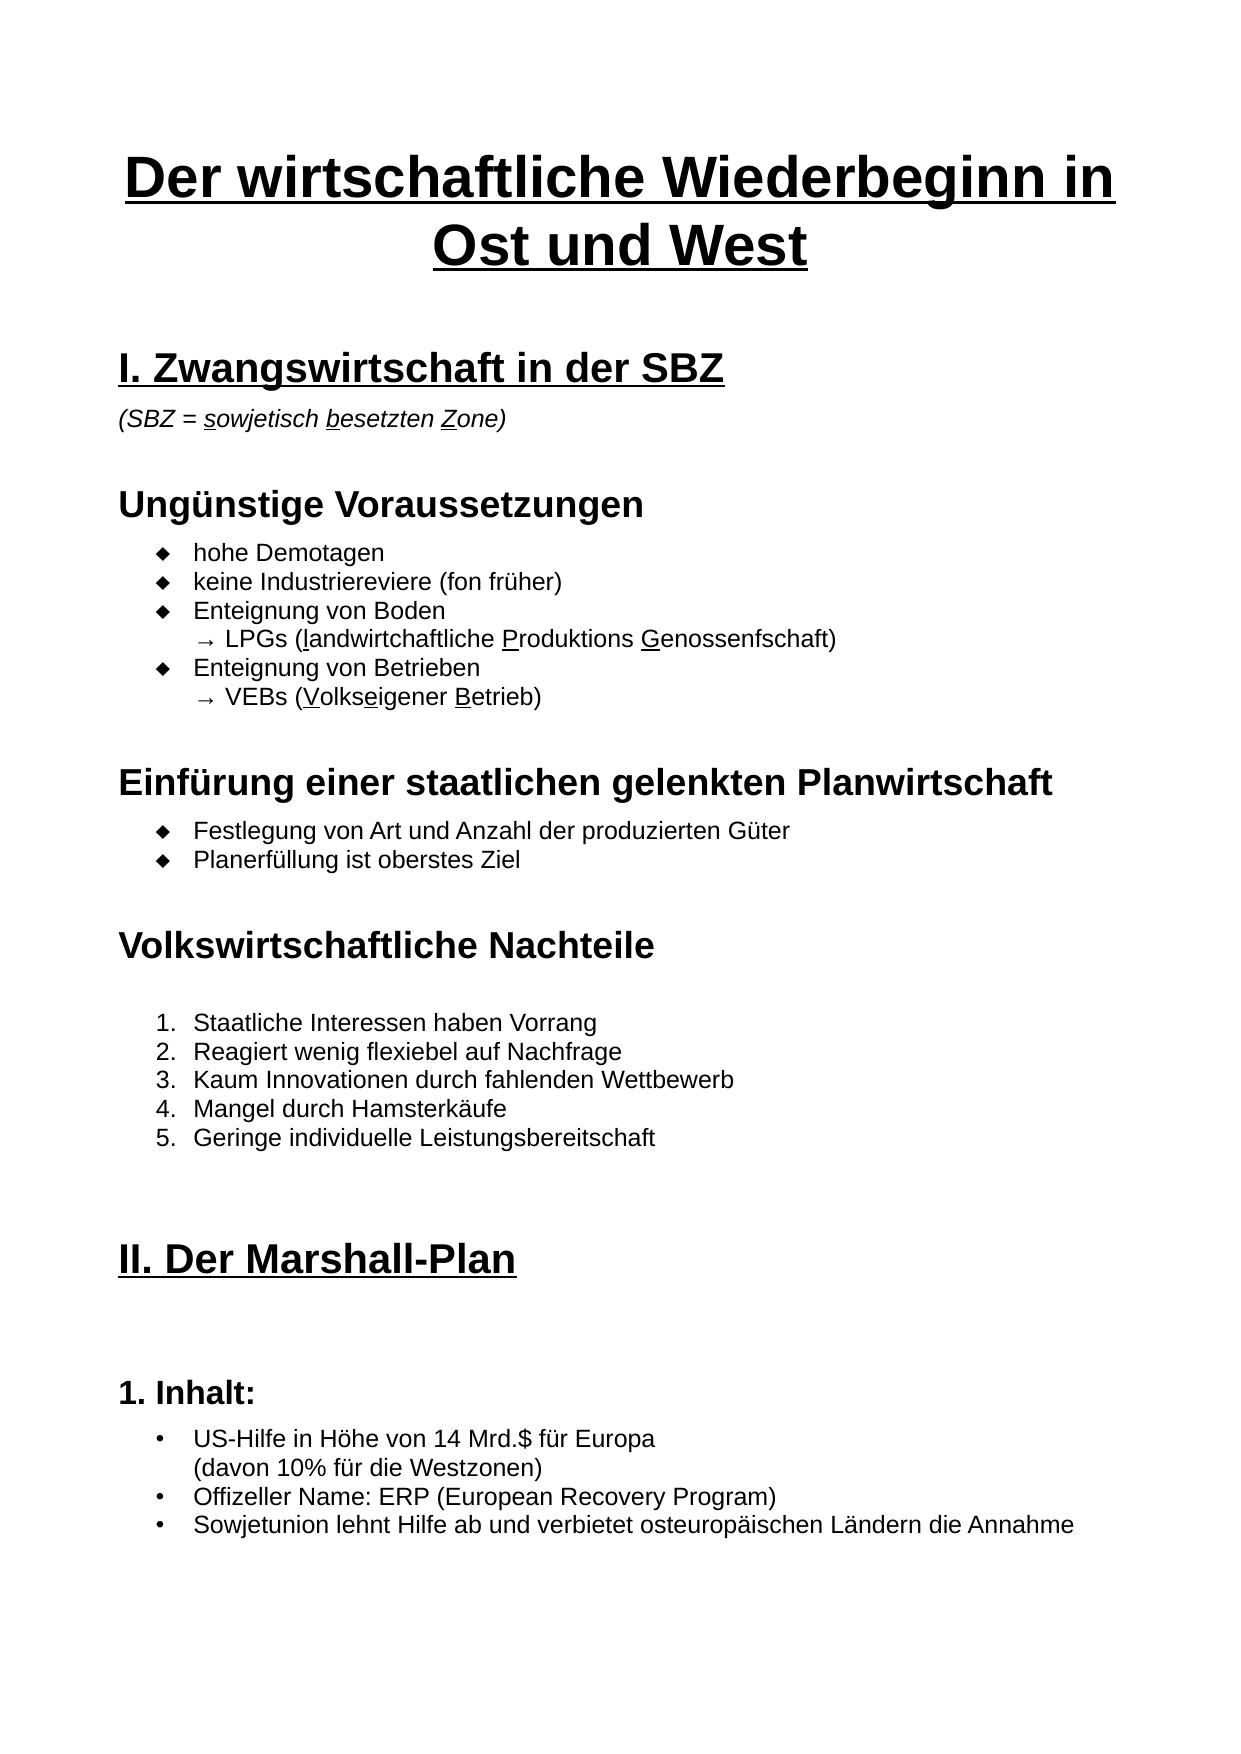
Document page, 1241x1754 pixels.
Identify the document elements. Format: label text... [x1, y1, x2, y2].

list Planerfüllung ist oberstes Ziel [156, 845, 1122, 874]
list Enteignung von Boden [156, 596, 1122, 624]
text (SBZ = sowjetisch besetzten Zone) [118, 404, 1122, 433]
list US-Hilfe in Höhe von 14 Mrd.$ für Europa [156, 1424, 1122, 1453]
list Staatliche Interessen haben Vorrang [156, 1008, 1122, 1036]
list Offizeller Name: ERP (European Recovery Program) [156, 1481, 1122, 1510]
list keine Industriereviere (fon früher) [156, 567, 1122, 596]
list Enteignung von Betrieben [156, 653, 1122, 682]
list (davon 10% für die Westzonen) [156, 1453, 1122, 1481]
subtitle I. Zwangswirtschaft in der SBZ [118, 343, 1122, 391]
list Geringe individuelle Leistungsbereitschaft [156, 1123, 1122, 1151]
list Festlegung von Art und Anzahl der produzierten Güter [156, 816, 1122, 845]
list → LPGs (landwirtchaftliche Produktions Genossenfschaft) [156, 624, 1122, 653]
list Reagiert wenig flexiebel auf Nachfrage [156, 1036, 1122, 1065]
list hohe Demotagen [156, 538, 1122, 567]
subtitle Einfürung einer staatlichen gelenkten Planwirtschaft [118, 760, 1122, 803]
list Mangel durch Hamsterkäufe [156, 1094, 1122, 1123]
subtitle 1. Inhalt: [118, 1373, 1122, 1411]
subtitle II. Der Marshall-Plan [118, 1234, 1122, 1282]
title Der wirtschaftliche Wiederbeginn in Ost und West [118, 143, 1122, 277]
subtitle Ungünstige Voraussetzungen [118, 482, 1122, 525]
list Sowjetunion lehnt Hilfe ab und verbietet osteuropäischen Ländern die Annahme [156, 1510, 1122, 1539]
list Kaum Innovationen durch fahlenden Wettbewerb [156, 1065, 1122, 1094]
subtitle Volkswirtschaftliche Nachteile [118, 923, 1122, 966]
list → VEBs (Volkseigener Betrieb) [156, 682, 1122, 711]
